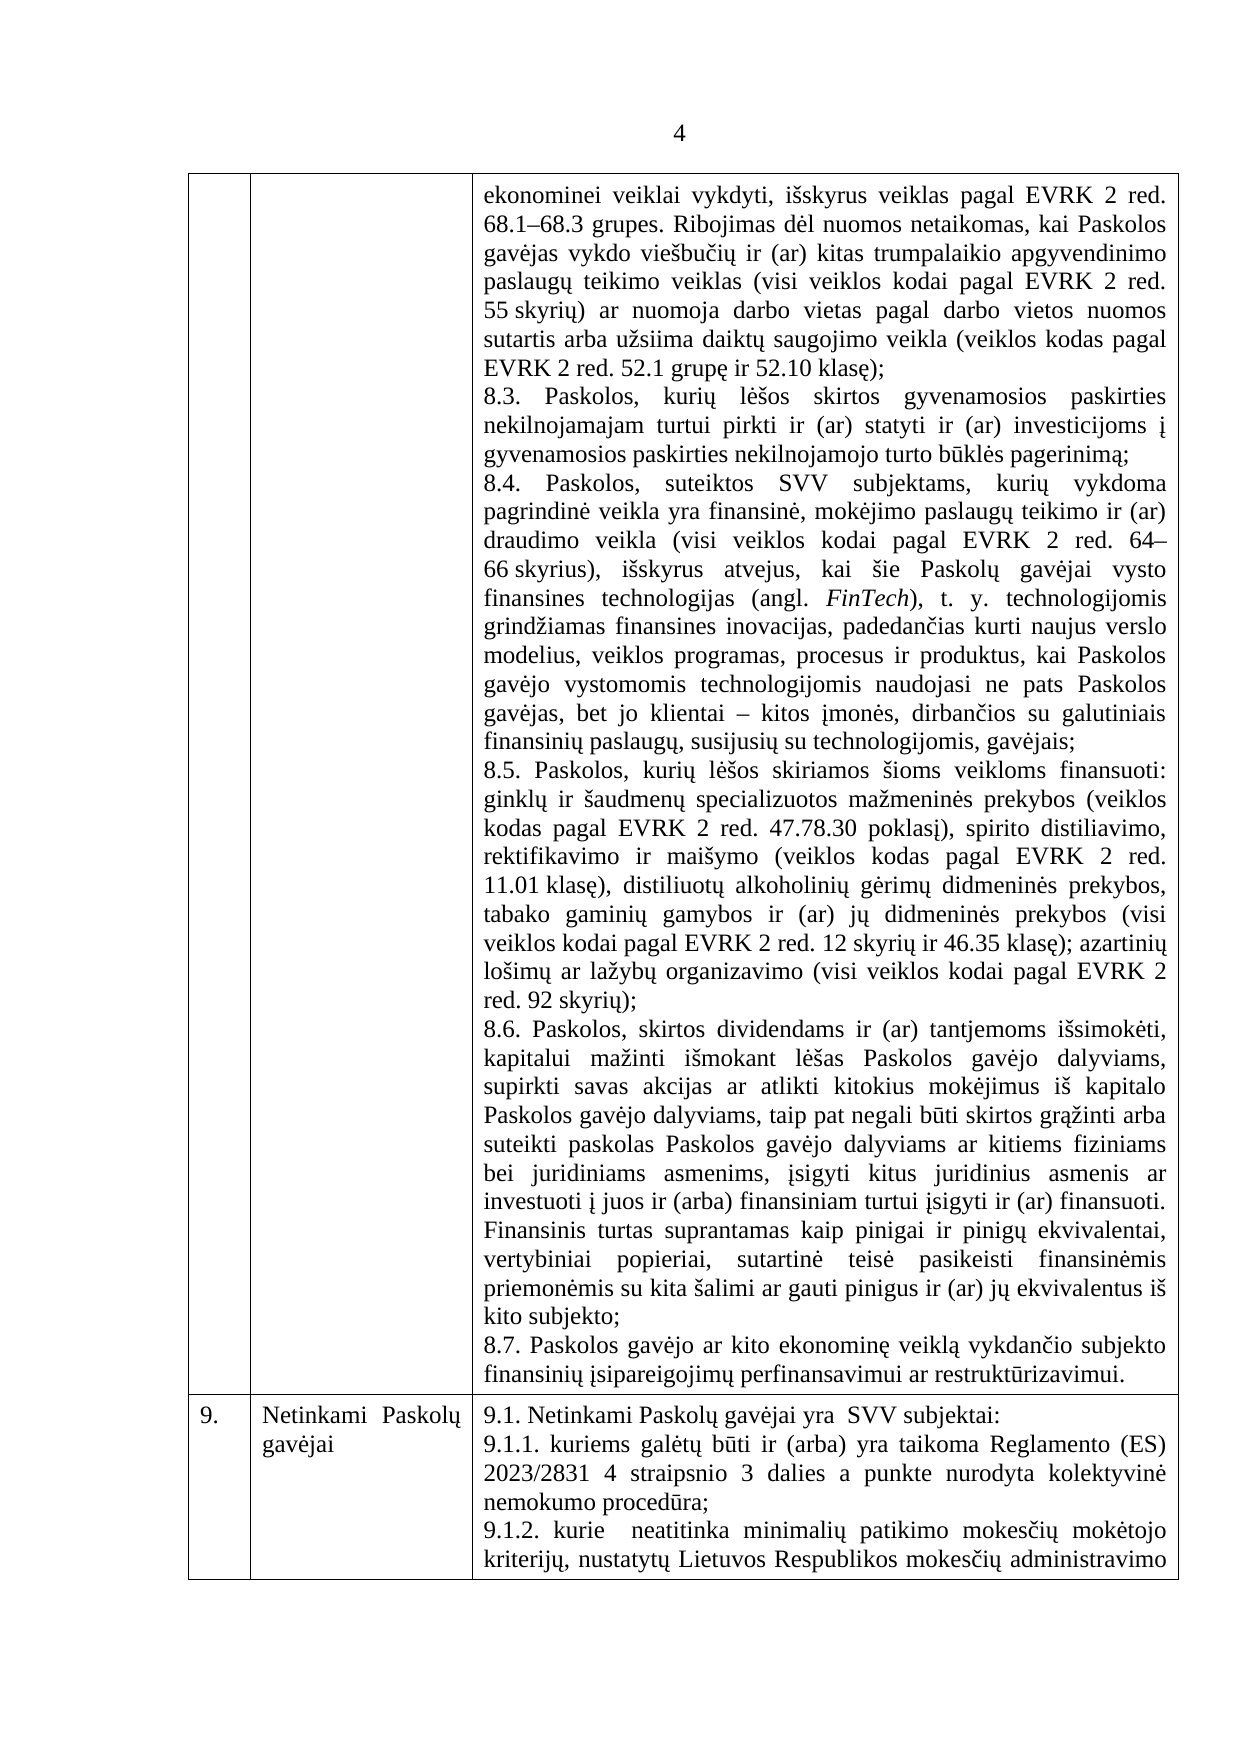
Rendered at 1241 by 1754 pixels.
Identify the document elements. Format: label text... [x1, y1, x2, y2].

table_cell 9. [189, 1395, 250, 1579]
table_cell [251, 174, 472, 1394]
table_cell Netinkami Paskolų gavėjai [251, 1395, 472, 1579]
table_cell [189, 174, 250, 1394]
table_cell 9.1. Netinkami Paskolų gavėjai yra SVV subjektai: 9.1.1. kuriems galėtų būti ir (arba) yra taikoma Reglamento (ES) 2023/2831 4 straipsnio 3 dalies a punkte nurodyta kolektyvinė nemokumo procedūra; 9.1.2. kurie neatitinka minimalių patikimo mokesčių mokėtojo kriterijų, nustatytų Lietuvos Respublikos mokesčių administravimo [473, 1395, 1178, 1579]
table_cell ekonominei veiklai vykdyti, išskyrus veiklas pagal EVRK 2 red. 68.1–68.3 grupes. Ribojimas dėl nuomos netaikomas, kai Paskolos gavėjas vykdo viešbučių ir (ar) kitas trumpalaikio apgyvendinimo paslaugų teikimo veiklas (visi veiklos kodai pagal EVRK 2 red. 55 skyrių) ar nuomoja darbo vietas pagal darbo vietos nuomos sutartis arba užsiima daiktų saugojimo veikla (veiklos kodas pagal EVRK 2 red. 52.1 grupę ir 52.10 klasę); 8.3. Paskolos, kurių lėšos skirtos gyvenamosios paskirties nekilnojamajam turtui pirkti ir (ar) statyti ir (ar) investicijoms į gyvenamosios paskirties nekilnojamojo turto būklės pagerinimą; 8.4. Paskolos, suteiktos SVV subjektams, kurių vykdoma pagrindinė veikla yra finansinė, mokėjimo paslaugų teikimo ir (ar) draudimo veikla (visi veiklos kodai pagal EVRK 2 red. 64–66 skyrius), išskyrus atvejus, kai šie Paskolų gavėjai vysto finansines technologijas (angl. FinTech), t. y. technologijomis grindžiamas finansines inovacijas, padedančias kurti naujus verslo modelius, veiklos programas, procesus ir produktus, kai Paskolos gavėjo vystomomis technologijomis naudojasi ne pats Paskolos gavėjas, bet jo klientai – kitos įmonės, dirbančios su galutiniais finansinių paslaugų, susijusių su technologijomis, gavėjais; 8.5. Paskolos, kurių lėšos skiriamos šioms veikloms finansuoti: ginklų ir šaudmenų specializuotos mažmeninės prekybos (veiklos kodas pagal EVRK 2 red. 47.78.30 poklasį), spirito distiliavimo, rektifikavimo ir maišymo (veiklos kodas pagal EVRK 2 red. 11.01 klasę), distiliuotų alkoholinių gėrimų didmeninės prekybos, tabako gaminių gamybos ir (ar) jų didmeninės prekybos (visi veiklos kodai pagal EVRK 2 red. 12 skyrių ir 46.35 klasę); azartinių lošimų ar lažybų organizavimo (visi veiklos kodai pagal EVRK 2 red. 92 skyrių); 8.6. Paskolos, skirtos dividendams ir (ar) tantjemoms išsimokėti, kapitalui mažinti išmokant lėšas Paskolos gavėjo dalyviams, supirkti savas akcijas ar atlikti kitokius mokėjimus iš kapitalo Paskolos gavėjo dalyviams, taip pat negali būti skirtos grąžinti arba suteikti paskolas Paskolos gavėjo dalyviams ar kitiems fiziniams bei juridiniams asmenims, įsigyti kitus juridinius asmenis ar investuoti į juos ir (arba) finansiniam turtui įsigyti ir (ar) finansuoti. Finansinis turtas suprantamas kaip pinigai ir pinigų ekvivalentai, vertybiniai popieriai, sutartinė teisė pasikeisti finansinėmis priemonėmis su kita šalimi ar gauti pinigus ir (ar) jų ekvivalentus iš kito subjekto; 8.7. Paskolos gavėjo ar kito ekonominę veiklą vykdančio subjekto finansinių įsipareigojimų perfinansavimui ar restruktūrizavimui. [473, 174, 1178, 1394]
